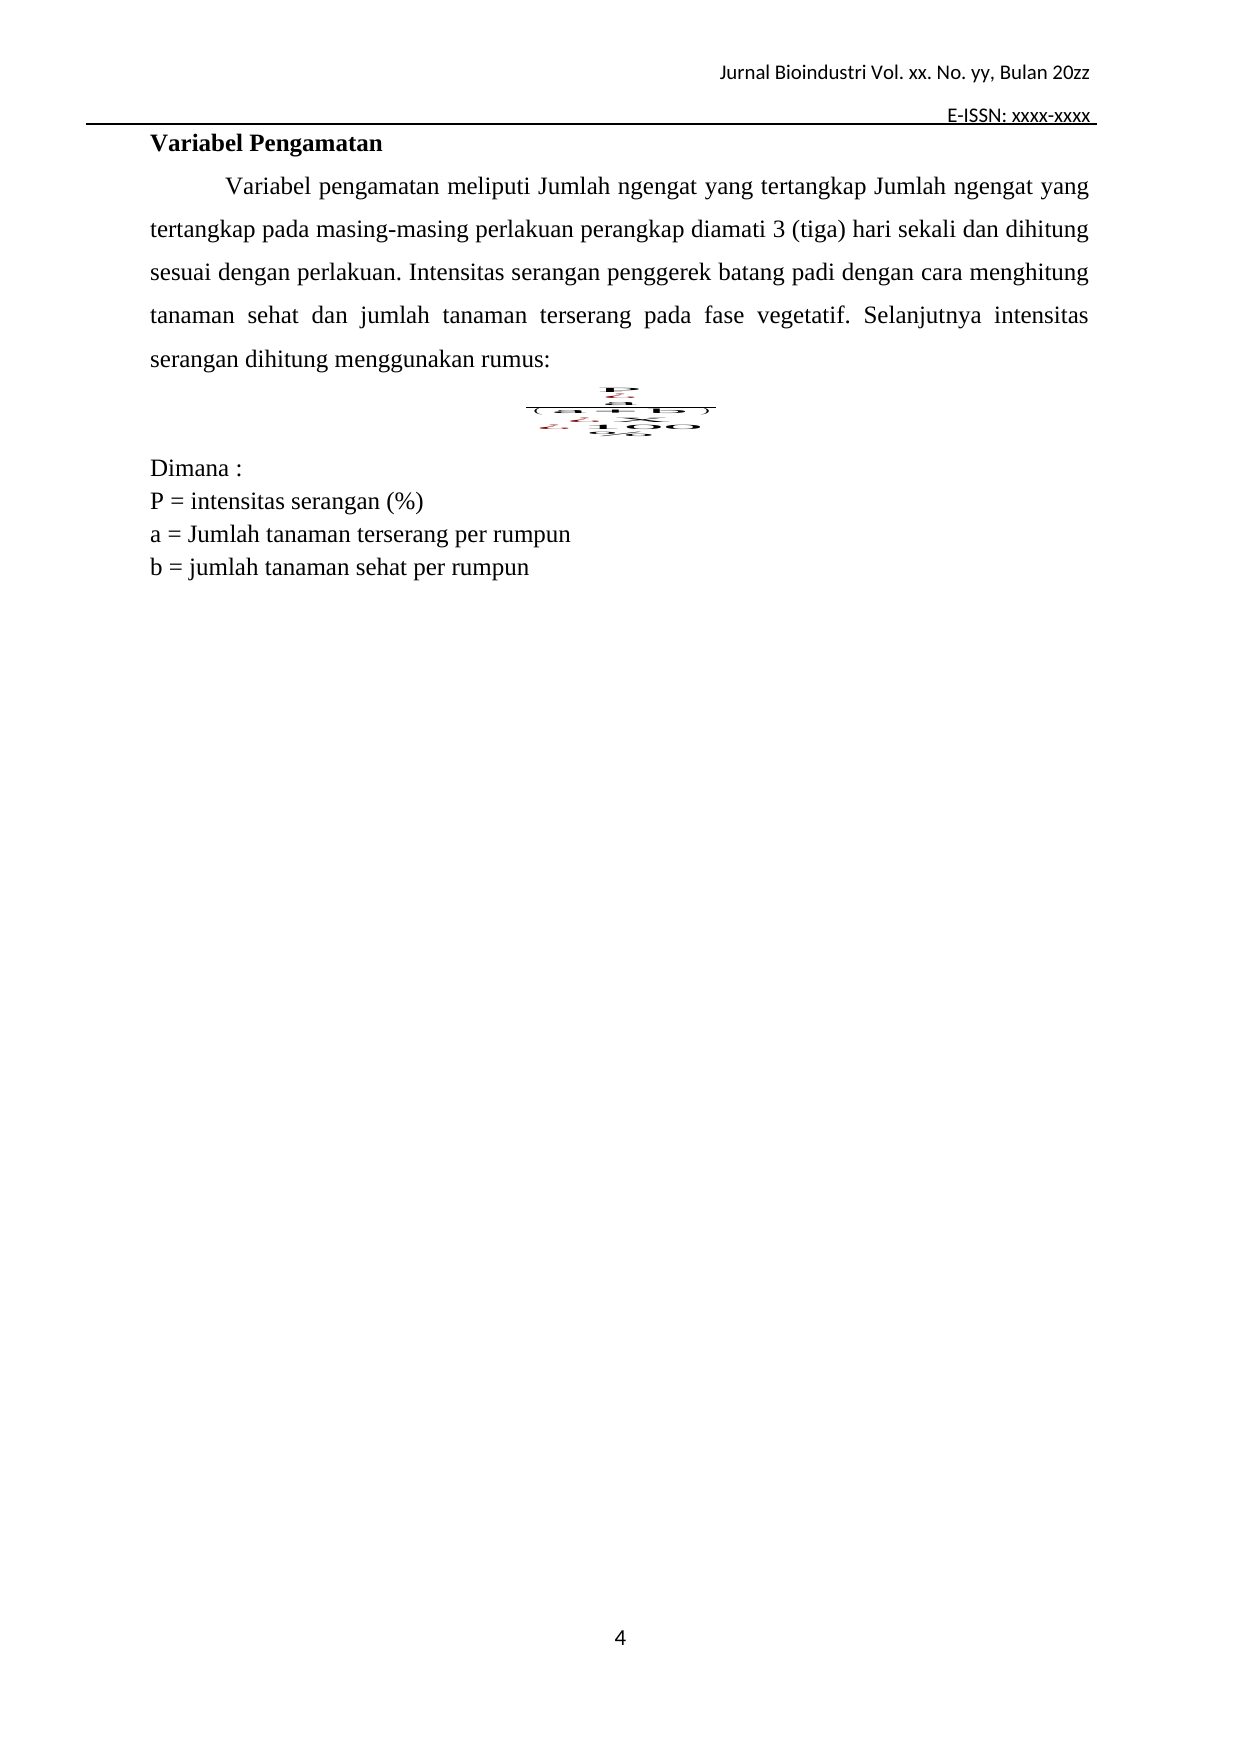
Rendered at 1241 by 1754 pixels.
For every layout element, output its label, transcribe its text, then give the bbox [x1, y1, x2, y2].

text Dimana : [150, 453, 1090, 481]
text Variabel Pengamatan [150, 128, 1090, 157]
text a = Jumlah tanaman terserang per rumpun [150, 519, 1090, 547]
text P = intensitas serangan (%) [150, 486, 1090, 514]
text b = jumlah tanaman sehat per rumpun [150, 552, 1090, 581]
text Variabel pengamatan meliputi Jumlah ngengat yang tertangkap Jumlah ngengat yang tertangkap pada masing-masing perlakuan perangkap diamati 3 (tiga) hari sekali dan dihitung sesuai dengan perlakuan. Intensitas serangan penggerek batang padi dengan cara menghitung tanaman sehat dan jumlah tanaman terserang pada fase vegetatif. Selanjutnya intensitas serangan dihitung menggunakan rumus: [150, 171, 1090, 372]
